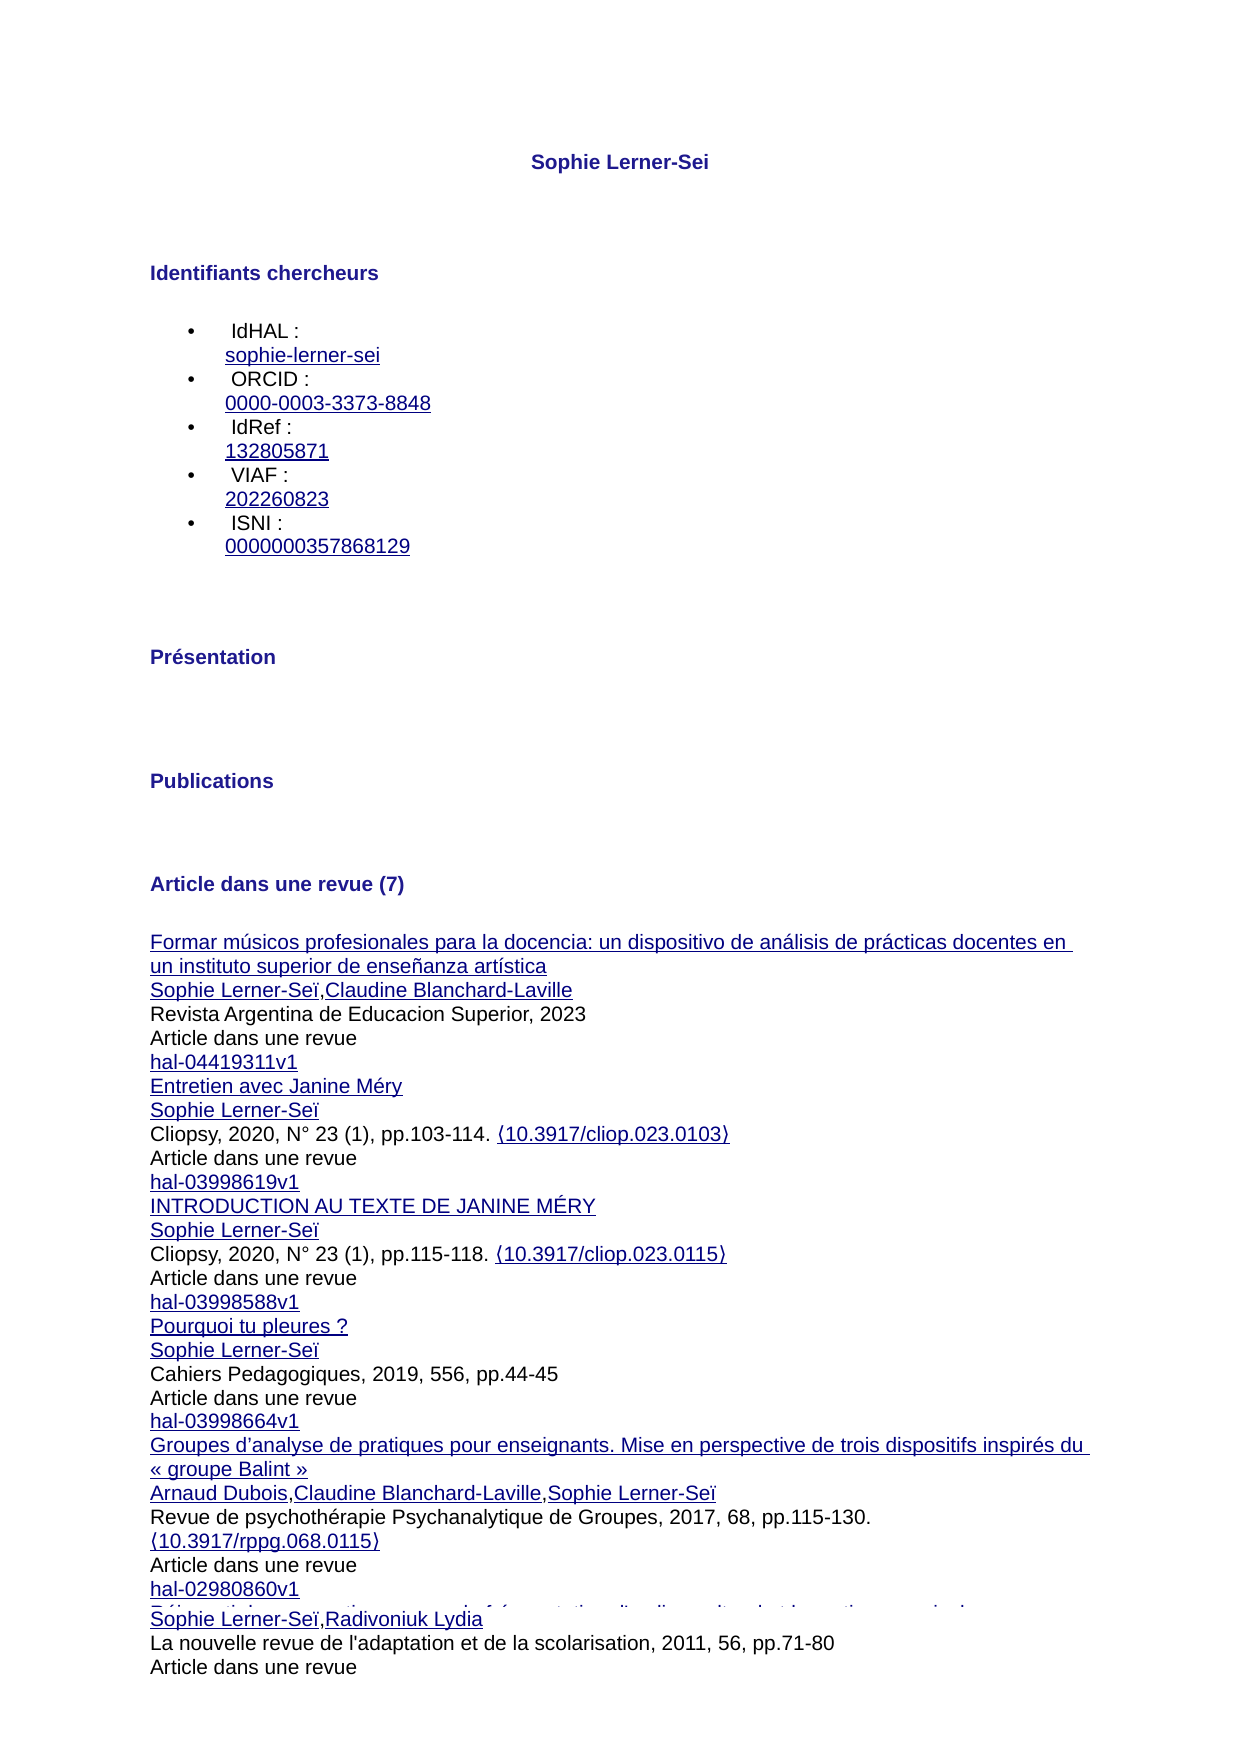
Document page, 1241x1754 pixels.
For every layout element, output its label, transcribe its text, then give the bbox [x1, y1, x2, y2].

list IdHAL : [187, 319, 1090, 343]
table_cell INTRODUCTION AU TEXTE DE JANINE MÉRY Sophie Lerner-Seï Cliopsy, 2020, N° 23 (1), pp.115-118. ⟨10.3917/cliop.023.0115⟩ Article dans une revue hal-03998588v1 [150, 1194, 1090, 1313]
subtitle Sophie Lerner-Sei [150, 150, 1090, 174]
table_header Formar músicos profesionales para la docencia: un dispositivo de análisis de prácticas docentes en un instituto superior de enseñanza artística Sophie Lerner-Seï,Claudine Blanchard-Laville Revista Argentina de Educacion Superior, 2023 Article dans une revue hal-04419311v1 [150, 930, 1090, 1074]
list 0000-0003-3373-8848 [187, 391, 1090, 414]
list IdRef : [187, 414, 1090, 438]
table_cell Réinvestir les apprentissages par la fréquentation d'un lieu culturel et la pratique musicale Sophie Lerner-Seï,Radivoniuk Lydia La nouvelle revue de l'adaptation et de la scolarisation, 2011, 56, pp.71-80 Article dans une revue [150, 1601, 1090, 1679]
subtitle Publications [150, 769, 1090, 793]
table_cell Groupes d’analyse de pratiques pour enseignants. Mise en perspective de trois dispositifs inspirés du [150, 1433, 1090, 1454]
list 202260823 [187, 486, 1090, 510]
subtitle Identifiants chercheurs [150, 260, 1090, 284]
subtitle Article dans une revue (7) [150, 872, 1090, 896]
list ORCID : [187, 367, 1090, 391]
table_cell « groupe Balint » Arnaud Dubois,Claudine Blanchard-Laville,Sophie Lerner-Seï Revue de psychothérapie Psychanalytique de Groupes, 2017, 68, pp.115-130. ⟨10.3917/rppg.068.0115⟩ Article dans une revue hal-02980860v1 [150, 1455, 1090, 1601]
table_cell Entretien avec Janine Méry Sophie Lerner-Seï Cliopsy, 2020, N° 23 (1), pp.103-114. ⟨10.3917/cliop.023.0103⟩ Article dans une revue hal-03998619v1 [150, 1074, 1090, 1194]
subtitle Présentation [150, 645, 1090, 669]
list sophie-lerner-sei [187, 343, 1090, 367]
list ISNI : [187, 510, 1090, 534]
list VIAF : [187, 462, 1090, 486]
list 132805871 [187, 438, 1090, 462]
list 0000000357868129 [187, 534, 1090, 558]
table_cell Pourquoi tu pleures ? Sophie Lerner-Seï Cahiers Pedagogiques, 2019, 556, pp.44-45 Article dans une revue hal-03998664v1 [150, 1314, 1090, 1433]
